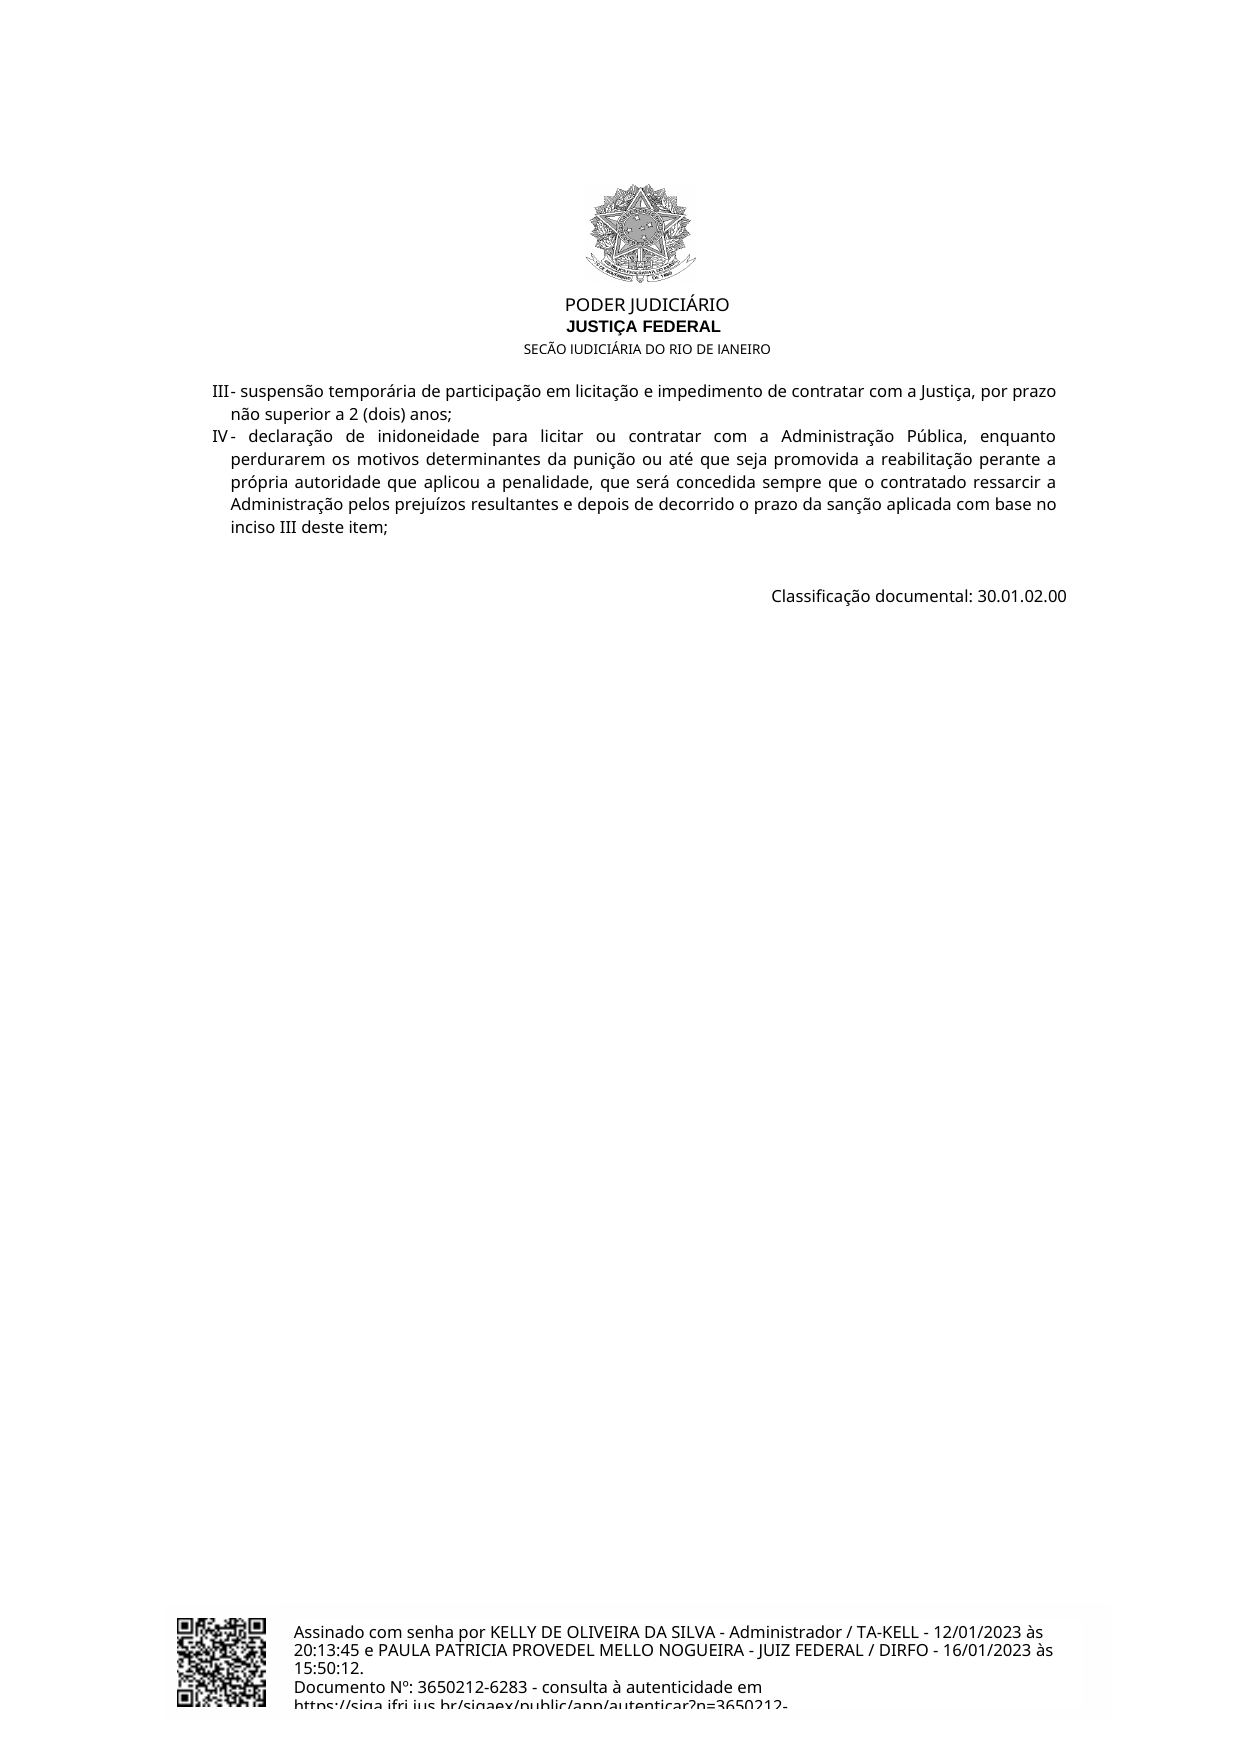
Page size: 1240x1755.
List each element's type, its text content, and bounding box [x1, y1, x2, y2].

text Classificação documental: 30.01.02.00 [771, 585, 1227, 607]
list - declaração de inidoneidade para licitar ou contratar com a Administração Pública, enquanto perdurarem os motivos determinantes da punição ou até que seja promovida a reabilitação perante a própria autoridade que aplicou a penalidade, que será concedida sempre que o contratado ressarcir a Administração pelos prejuízos resultantes e depois de decorrido o prazo da sanção aplicada com base no inciso III deste item; [212, 425, 1057, 538]
list - suspensão temporária de participação em licitação e impedimento de contratar com a Justiça, por prazo não superior a 2 (dois) anos; [212, 379, 1057, 425]
